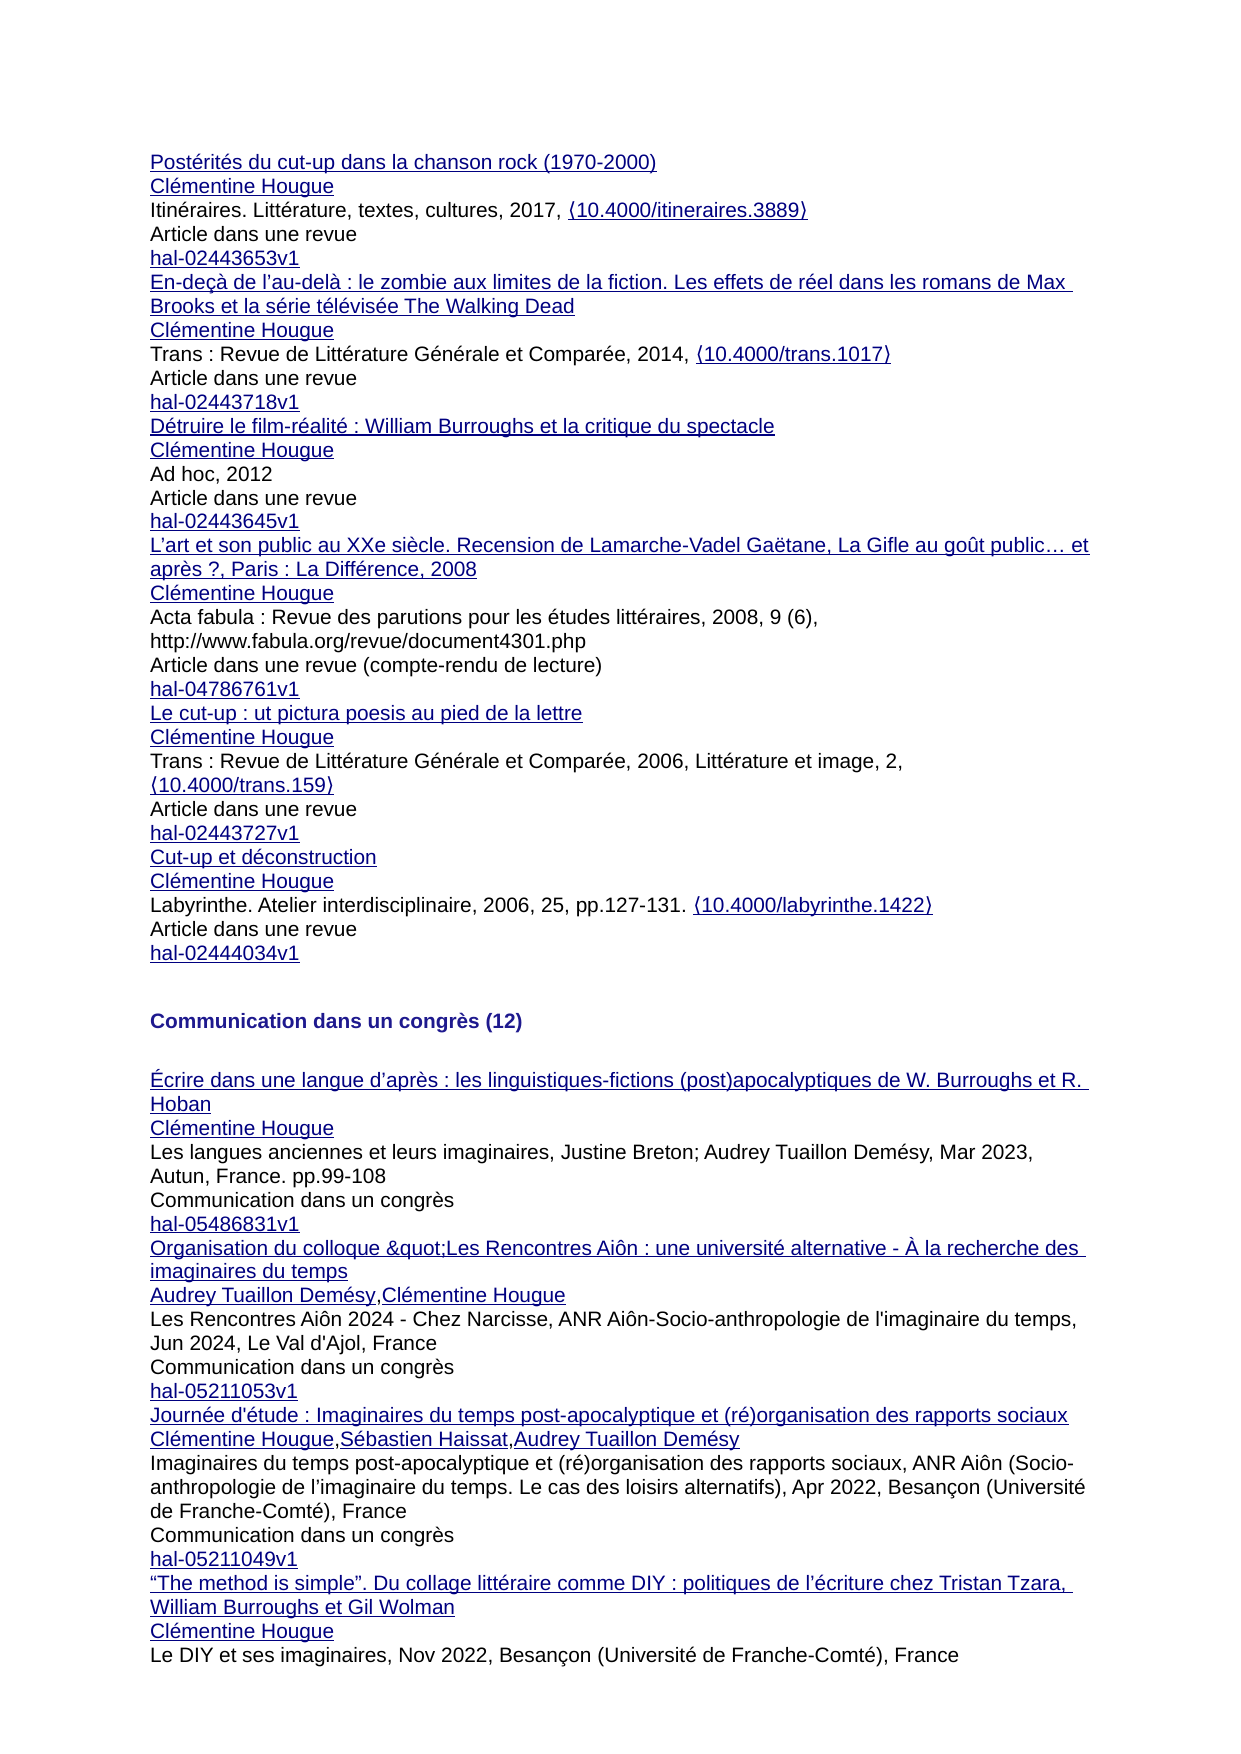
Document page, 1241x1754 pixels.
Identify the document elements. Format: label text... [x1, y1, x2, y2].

table_cell Postérités du cut-up dans la chanson rock (1970-2000) Clémentine Hougue Itinéraires. Littérature, textes, cultures, 2017, ⟨10.4000/itineraires.3889⟩ Article dans une revue hal-02443653v1 [150, 150, 1090, 270]
table_cell “The method is simple”. Du collage littéraire comme DIY : politiques de l’écriture chez Tristan Tzara, William Burroughs et Gil Wolman Clémentine Hougue Le DIY et ses imaginaires, Nov 2022, Besançon (Université de Franche-Comté), France [150, 1571, 1090, 1667]
table_header Écrire dans une langue d’après : les linguistiques-fictions (post)apocalyptiques de W. Burroughs et R. Hoban Clémentine Hougue Les langues anciennes et leurs imaginaires, Justine Breton; Audrey Tuaillon Demésy, Mar 2023, Autun, France. pp.99-108 Communication dans un congrès hal-05486831v1 [150, 1068, 1090, 1235]
table_cell En-deçà de l’au-delà : le zombie aux limites de la fiction. Les effets de réel dans les romans de Max Brooks et la série télévisée The Walking Dead Clémentine Hougue Trans : Revue de Littérature Générale et Comparée, 2014, ⟨10.4000/trans.1017⟩ Article dans une revue hal-02443718v1 [150, 270, 1090, 413]
table_cell Journée d'étude : Imaginaires du temps post-apocalyptique et (ré)organisation des rapports sociaux Clémentine Hougue,Sébastien Haissat,Audrey Tuaillon Demésy Imaginaires du temps post-apocalyptique et (ré)organisation des rapports sociaux, ANR Aiôn (Socio-anthropologie de l’imaginaire du temps. Le cas des loisirs alternatifs), Apr 2022, Besançon (Université de Franche-Comté), France Communication dans un congrès hal-05211049v1 [150, 1403, 1090, 1571]
table_cell L’art et son public au XXe siècle. Recension de Lamarche-Vadel Gaëtane, La Gifle au goût public… et [150, 533, 1090, 554]
table_cell Organisation du colloque &quot;Les Rencontres Aiôn : une université alternative - À la recherche des imaginaires du temps Audrey Tuaillon Demésy,Clémentine Hougue Les Rencontres Aiôn 2024 - Chez Narcisse, ANR Aiôn-Socio-anthropologie de l'imaginaire du temps, Jun 2024, Le Val d'Ajol, France Communication dans un congrès hal-05211053v1 [150, 1235, 1090, 1403]
table_cell après ?, Paris : La Différence, 2008 Clémentine Hougue Acta fabula : Revue des parutions pour les études littéraires, 2008, 9 (6), http://www.fabula.org/revue/document4301.php Article dans une revue (compte-rendu de lecture) hal-04786761v1 [150, 555, 1090, 701]
subtitle Communication dans un congrès (12) [150, 1009, 1090, 1033]
table_cell Le cut-up : ut pictura poesis au pied de la lettre Clémentine Hougue Trans : Revue de Littérature Générale et Comparée, 2006, Littérature et image, 2, ⟨10.4000/trans.159⟩ Article dans une revue hal-02443727v1 [150, 701, 1090, 845]
table_cell Détruire le film-réalité : William Burroughs et la critique du spectacle Clémentine Hougue Ad hoc, 2012 Article dans une revue hal-02443645v1 [150, 414, 1090, 533]
table_cell Cut-up et déconstruction Clémentine Hougue Labyrinthe. Atelier interdisciplinaire, 2006, 25, pp.127-131. ⟨10.4000/labyrinthe.1422⟩ Article dans une revue hal-02444034v1 [150, 845, 1090, 964]
